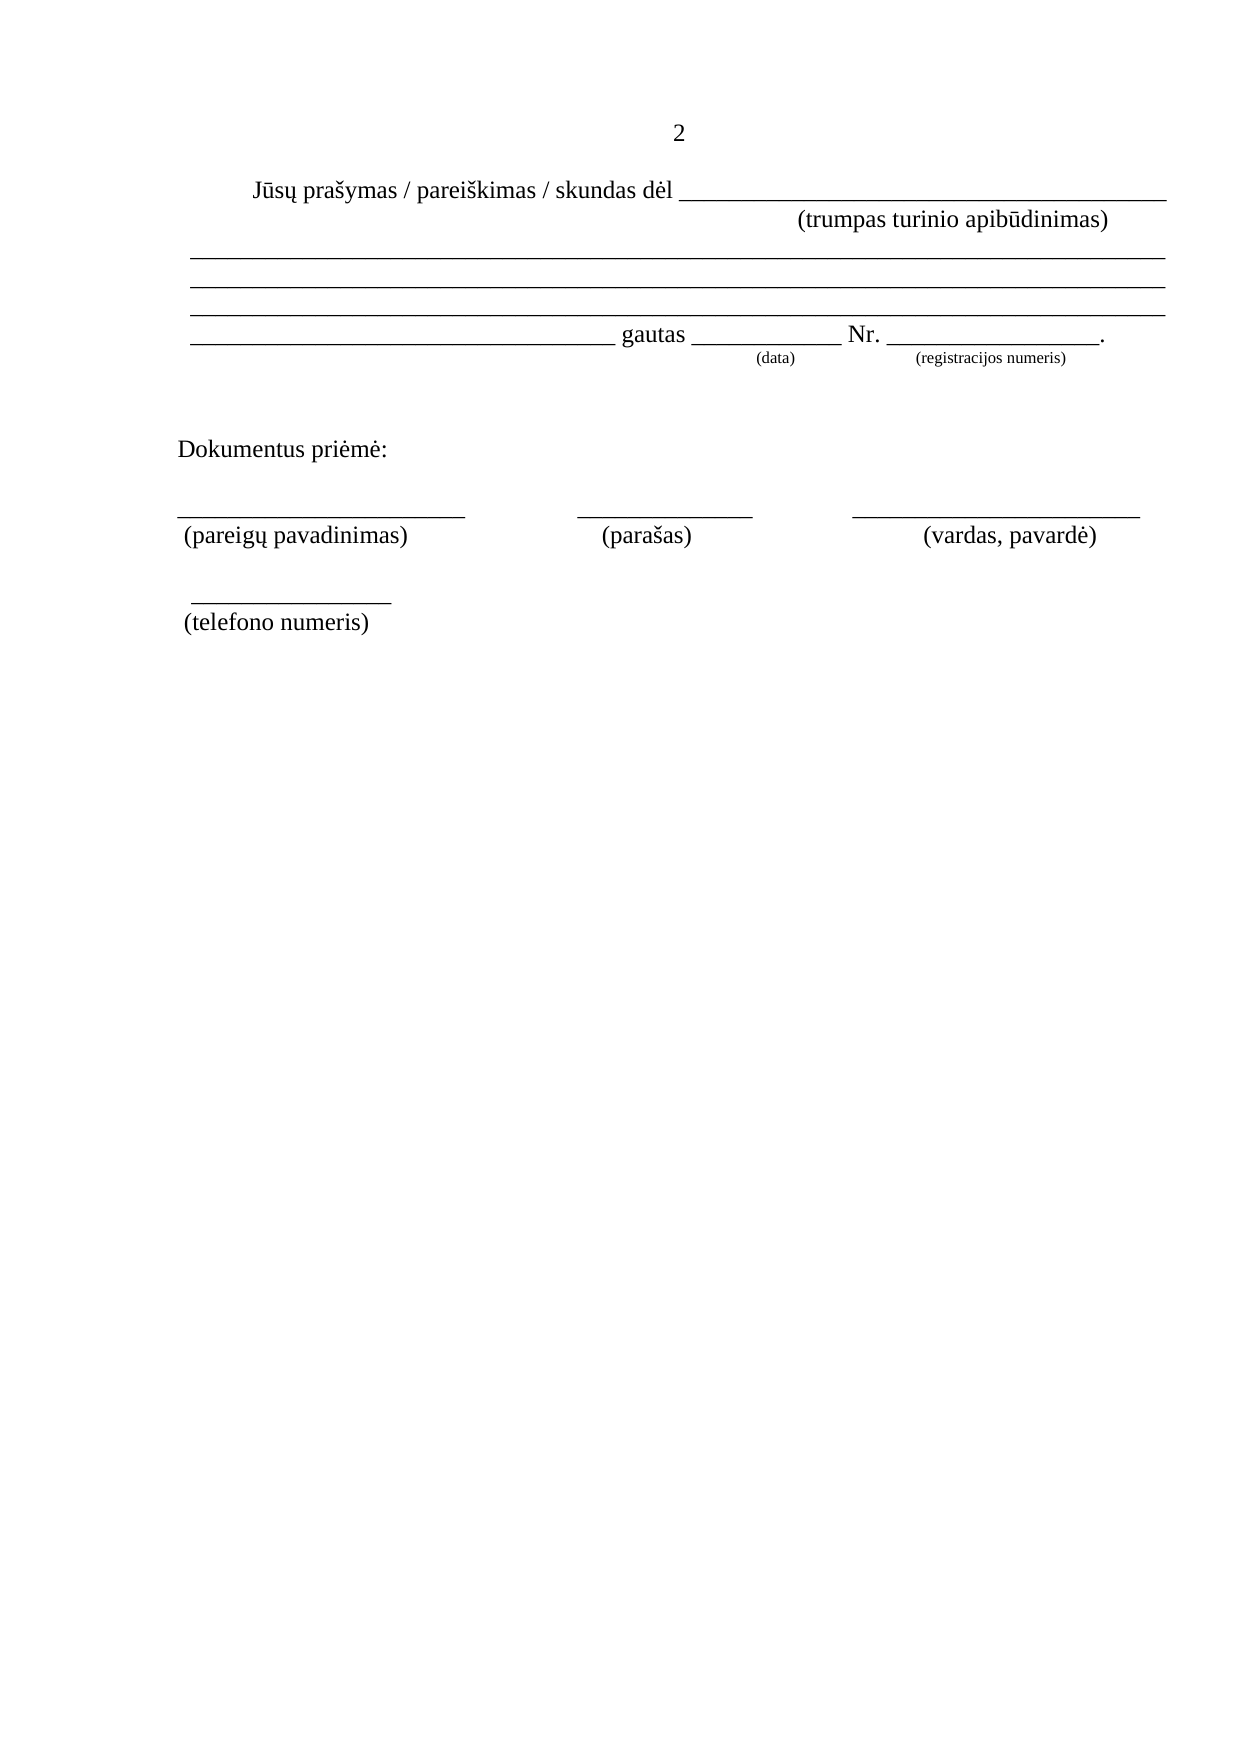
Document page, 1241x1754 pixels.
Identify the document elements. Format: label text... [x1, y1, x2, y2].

text (data) (registracijos numeris) [595, 348, 1181, 377]
text _______________________ ______________ _______________________ [177, 492, 1181, 521]
text (telefono numeris) [177, 607, 1181, 636]
text ________________ [177, 578, 1181, 607]
text ______________________________________________________________________________ [177, 233, 1181, 262]
text Jūsų prašymas / pareiškimas / skundas dėl _______________________________________ [177, 176, 1181, 204]
text ______________________________________________________________________________ [177, 262, 1181, 291]
text (trumpas turinio apibūdinimas) [177, 204, 1181, 233]
text (pareigų pavadinimas) (parašas) (vardas, pavardė) [177, 521, 1181, 549]
text Dokumentus priėmė: [177, 434, 1181, 463]
text __________________________________ gautas ____________ Nr. _________________. [190, 319, 1181, 348]
text ______________________________________________________________________________ [177, 291, 1181, 319]
